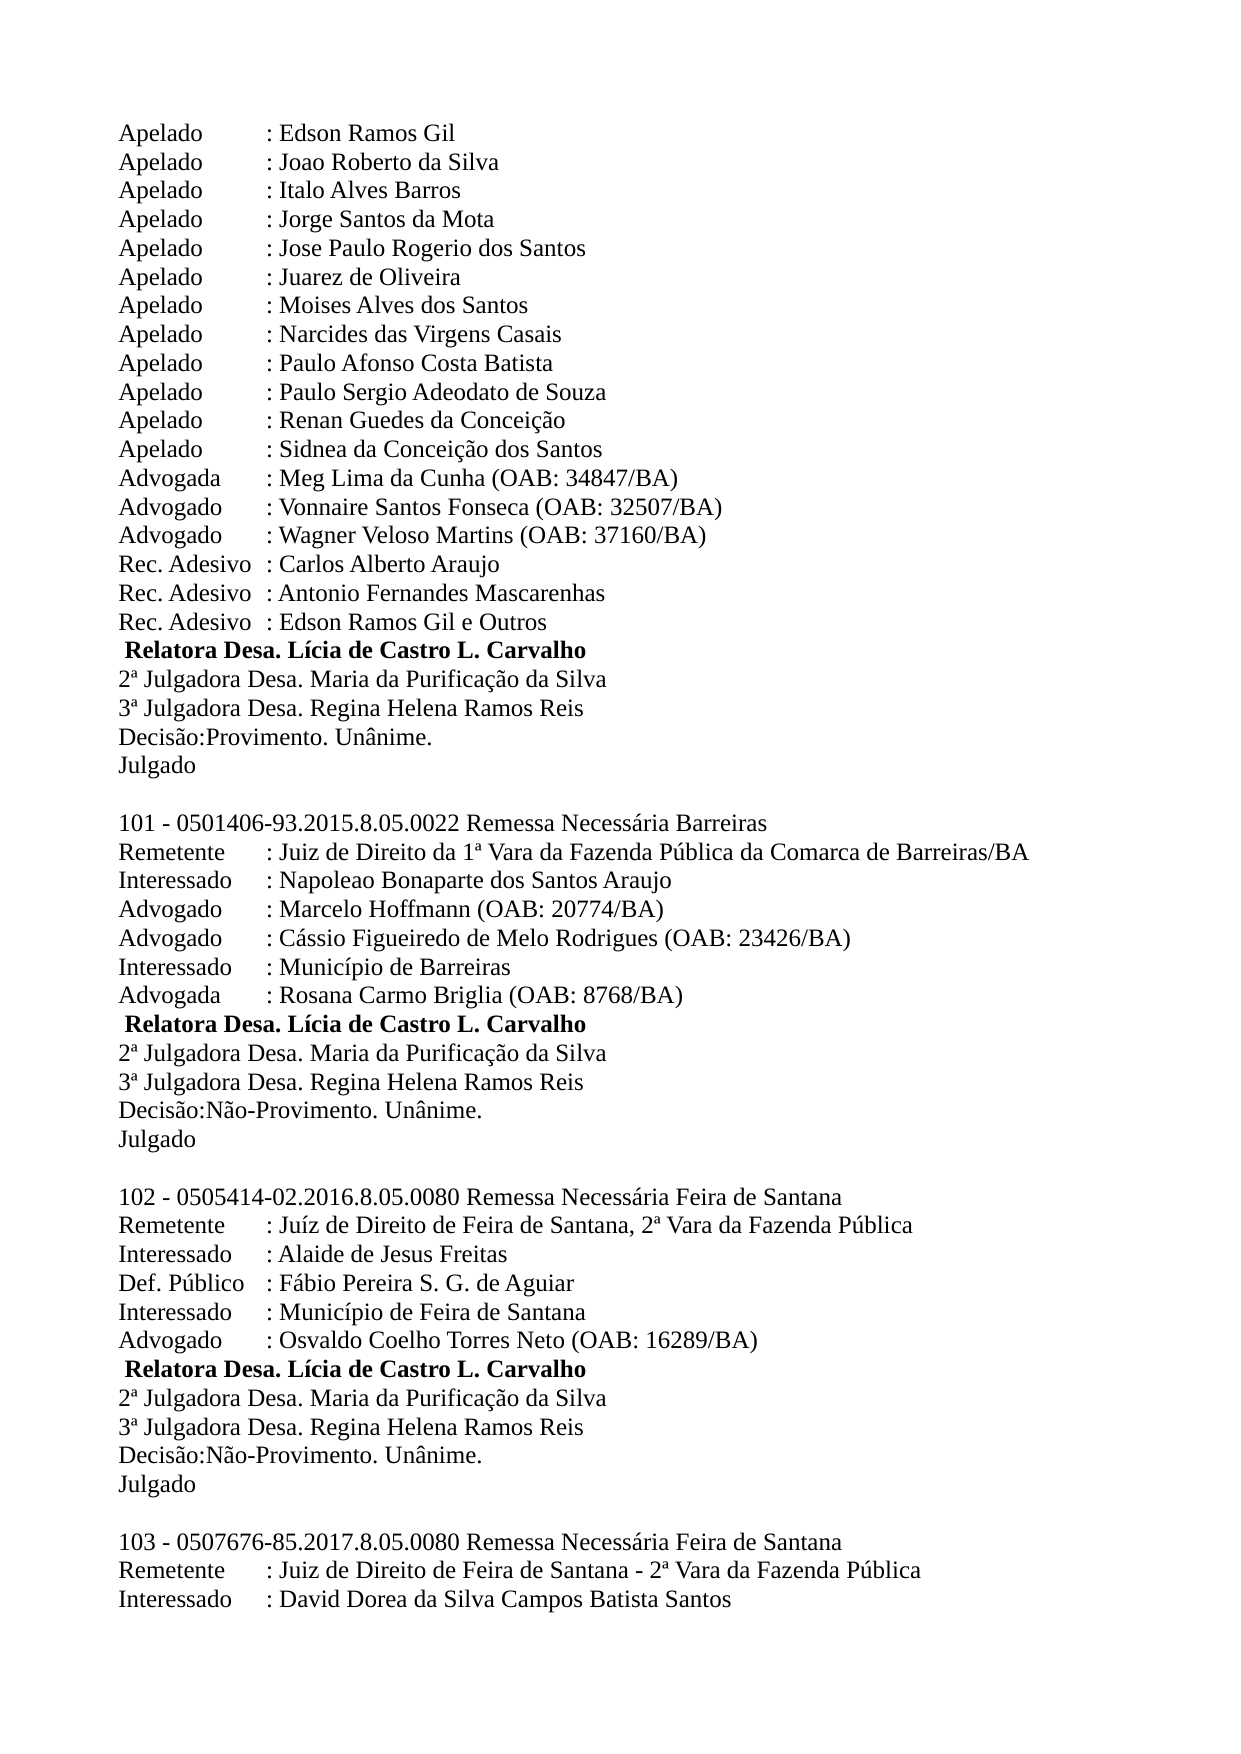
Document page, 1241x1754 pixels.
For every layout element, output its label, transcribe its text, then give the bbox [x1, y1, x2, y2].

text 2ª Julgadora Desa. Maria da Purificação da Silva [118, 664, 1122, 693]
text Julgado [118, 751, 1122, 779]
text 101 - 0501406-93.2015.8.05.0022 Remessa Necessária Barreiras [118, 808, 1122, 837]
text 2ª Julgadora Desa. Maria da Purificação da Silva [118, 1383, 1122, 1412]
text Decisão:Não-Provimento. Unânime. [118, 1441, 1122, 1469]
text Remetente : Juiz de Direito de Feira de Santana - 2ª Vara da Fazenda Pública Interessado : David Dorea da Silva Campos Batista Santos [118, 1556, 1122, 1613]
text 102 - 0505414-02.2016.8.05.0080 Remessa Necessária Feira de Santana [118, 1182, 1122, 1211]
text Remetente : Juíz de Direito de Feira de Santana, 2ª Vara da Fazenda Pública Interessado : Alaide de Jesus Freitas Def. Público : Fábio Pereira S. G. de Aguiar Interessado : Município de Feira de Santana Advogado : Osvaldo Coelho Torres Neto (OAB: 16289/BA) Relatora Desa. Lícia de Castro L. Carvalho [118, 1211, 1122, 1383]
text 3ª Julgadora Desa. Regina Helena Ramos Reis [118, 693, 1122, 722]
text 3ª Julgadora Desa. Regina Helena Ramos Reis [118, 1412, 1122, 1441]
text Remetente : Juiz de Direito da 1ª Vara da Fazenda Pública da Comarca de Barreiras/BA Interessado : Napoleao Bonaparte dos Santos Araujo Advogado : Marcelo Hoffmann (OAB: 20774/BA) Advogado : Cássio Figueiredo de Melo Rodrigues (OAB: 23426/BA) Interessado : Município de Barreiras Advogada : Rosana Carmo Briglia (OAB: 8768/BA) Relatora Desa. Lícia de Castro L. Carvalho [118, 837, 1122, 1038]
text Apelado : Edson Ramos Gil Apelado : Joao Roberto da Silva Apelado : Italo Alves Barros Apelado : Jorge Santos da Mota Apelado : Jose Paulo Rogerio dos Santos Apelado : Juarez de Oliveira Apelado : Moises Alves dos Santos Apelado : Narcides das Virgens Casais Apelado : Paulo Afonso Costa Batista Apelado : Paulo Sergio Adeodato de Souza Apelado : Renan Guedes da Conceição Apelado : Sidnea da Conceição dos Santos Advogada : Meg Lima da Cunha (OAB: 34847/BA) Advogado : Vonnaire Santos Fonseca (OAB: 32507/BA) Advogado : Wagner Veloso Martins (OAB: 37160/BA) Rec. Adesivo : Carlos Alberto Araujo Rec. Adesivo : Antonio Fernandes Mascarenhas Rec. Adesivo : Edson Ramos Gil e Outros Relatora Desa. Lícia de Castro L. Carvalho [118, 118, 1122, 664]
text Decisão:Não-Provimento. Unânime. [118, 1096, 1122, 1124]
text 3ª Julgadora Desa. Regina Helena Ramos Reis [118, 1067, 1122, 1096]
text Decisão:Provimento. Unânime. [118, 722, 1122, 751]
text Julgado [118, 1124, 1122, 1153]
text 103 - 0507676-85.2017.8.05.0080 Remessa Necessária Feira de Santana [118, 1527, 1122, 1556]
text 2ª Julgadora Desa. Maria da Purificação da Silva [118, 1038, 1122, 1067]
text Julgado [118, 1469, 1122, 1498]
